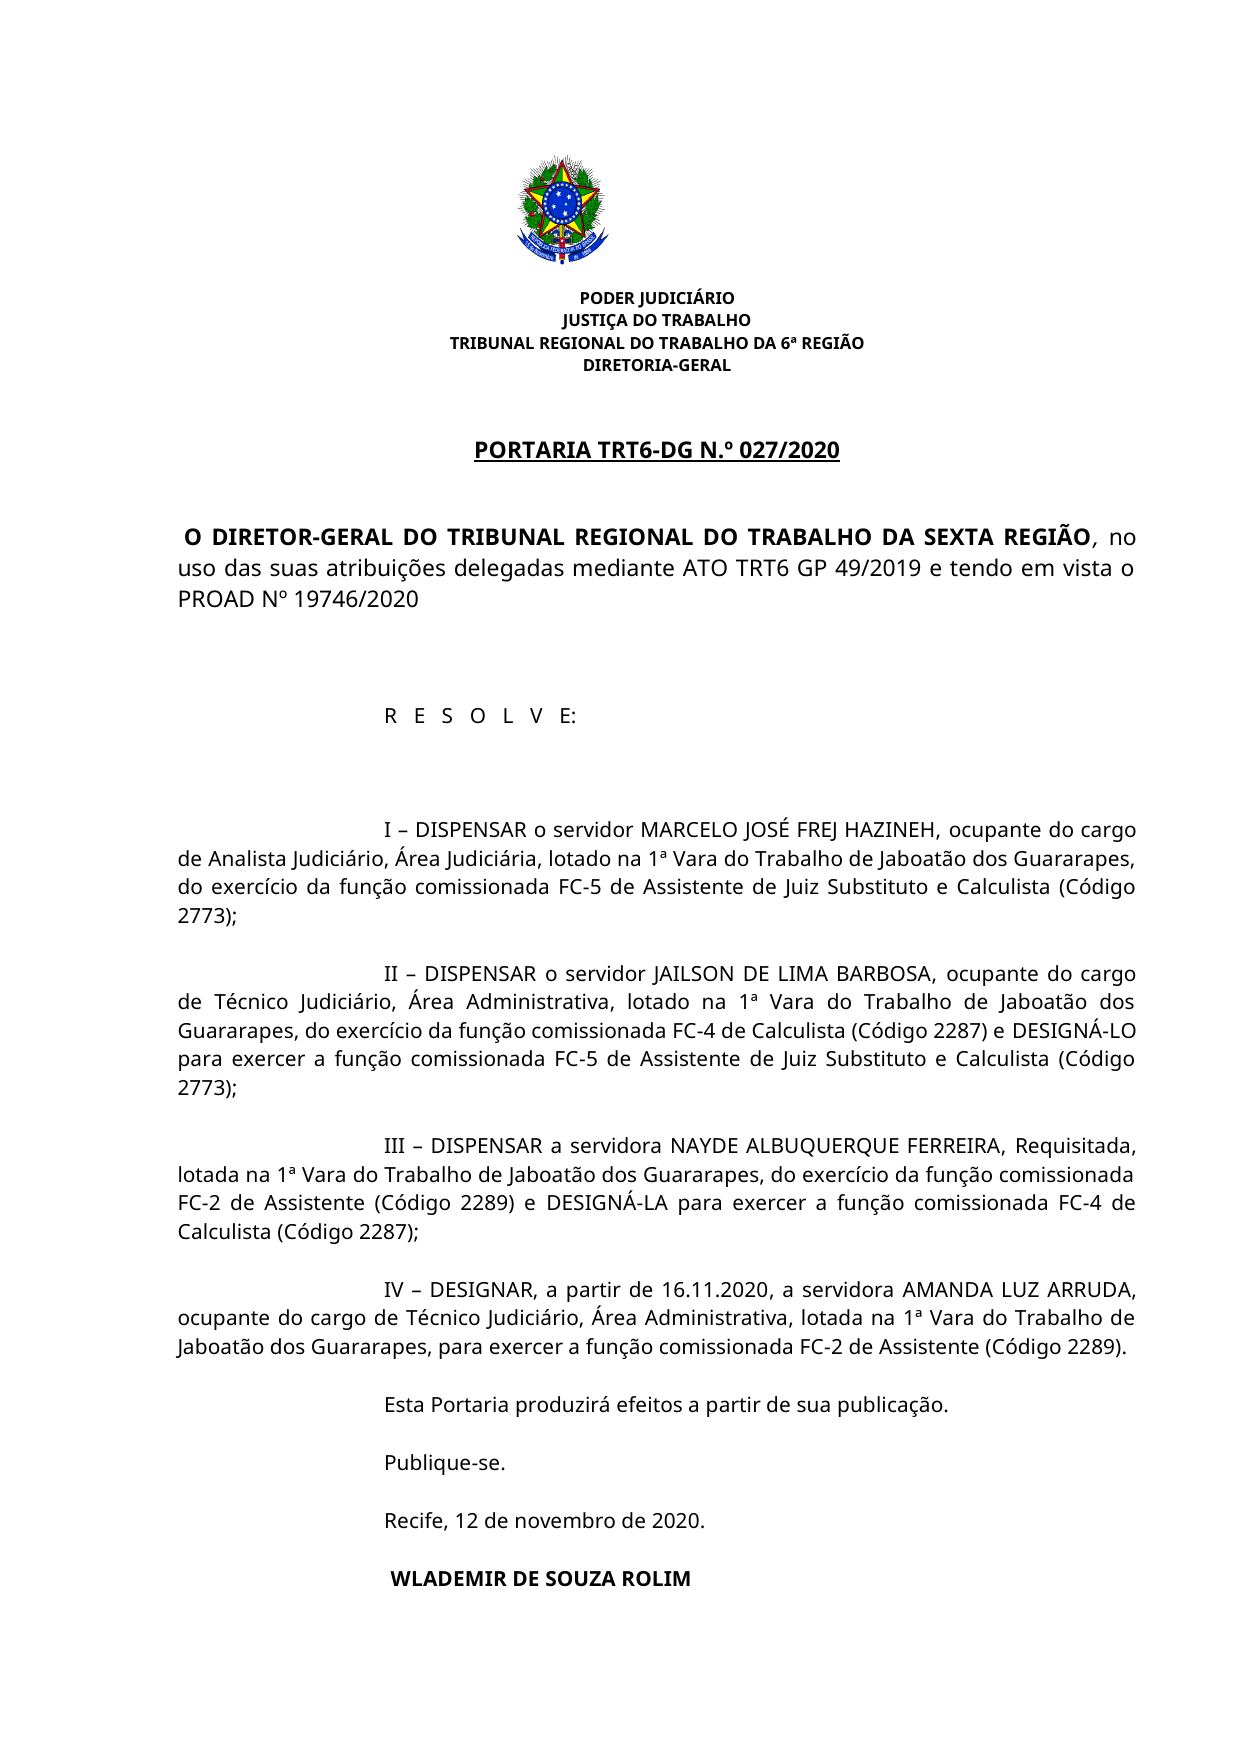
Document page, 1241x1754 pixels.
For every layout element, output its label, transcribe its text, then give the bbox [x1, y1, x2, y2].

text II – DISPENSAR o servidor JAILSON DE LIMA BARBOSA, ocupante do cargo de Técnico Judiciário, Área Administrativa, lotado na 1ª Vara do Trabalho de Jaboatão dos Guararapes, do exercício da função comissionada FC-4 de Calculista (Código 2287) e DESIGNÁ-LO para exercer a função comissionada FC-5 de Assistente de Juiz Substituto e Calculista (Código 2773); [177, 959, 1137, 1101]
text PODER JUDICIÁRIO [177, 287, 1137, 309]
picture [512, 152, 611, 266]
text TRIBUNAL REGIONAL DO TRABALHO DA 6ª REGIÃO [177, 332, 1137, 354]
text Esta Portaria produzirá efeitos a partir de sua publicação. [177, 1390, 1137, 1418]
text IV – DESIGNAR, a partir de 16.11.2020, a servidora AMANDA LUZ ARRUDA, ocupante do cargo de Técnico Judiciário, Área Administrativa, lotada na 1ª Vara do Trabalho de Jaboatão dos Guararapes, para exercer a função comissionada FC-2 de Assistente (Código 2289). [177, 1274, 1137, 1360]
text R E S O L V E: [177, 701, 1137, 729]
text PORTARIA TRT6-DG N.º 027/2020 [177, 434, 1137, 465]
text JUSTIÇA DO TRABALHO [177, 309, 1137, 332]
text WLADEMIR DE SOUZA ROLIM [177, 1564, 1137, 1592]
text III – DISPENSAR a servidora NAYDE ALBUQUERQUE FERREIRA, Requisitada, lotada na 1ª Vara do Trabalho de Jaboatão dos Guararapes, do exercício da função comissionada FC-2 de Assistente (Código 2289) e DESIGNÁ-LA para exercer a função comissionada FC-4 de Calculista (Código 2287); [177, 1131, 1137, 1245]
text I – DISPENSAR o servidor MARCELO JOSÉ FREJ HAZINEH, ocupante do cargo de Analista Judiciário, Área Judiciária, lotado na 1ª Vara do Trabalho de Jaboatão dos Guararapes, do exercício da função comissionada FC-5 de Assistente de Juiz Substituto e Calculista (Código 2773); [177, 815, 1137, 929]
text Recife, 12 de novembro de 2020. [177, 1506, 1137, 1534]
text Publique-se. [177, 1448, 1137, 1476]
text O DIRETOR-GERAL DO TRIBUNAL REGIONAL DO TRABALHO DA SEXTA REGIÃO, no uso das suas atribuições delegadas mediante ATO TRT6 GP 49/2019 e tendo em vista o PROAD Nº 19746/2020 [177, 521, 1137, 614]
text DIRETORIA-GERAL [177, 354, 1137, 377]
